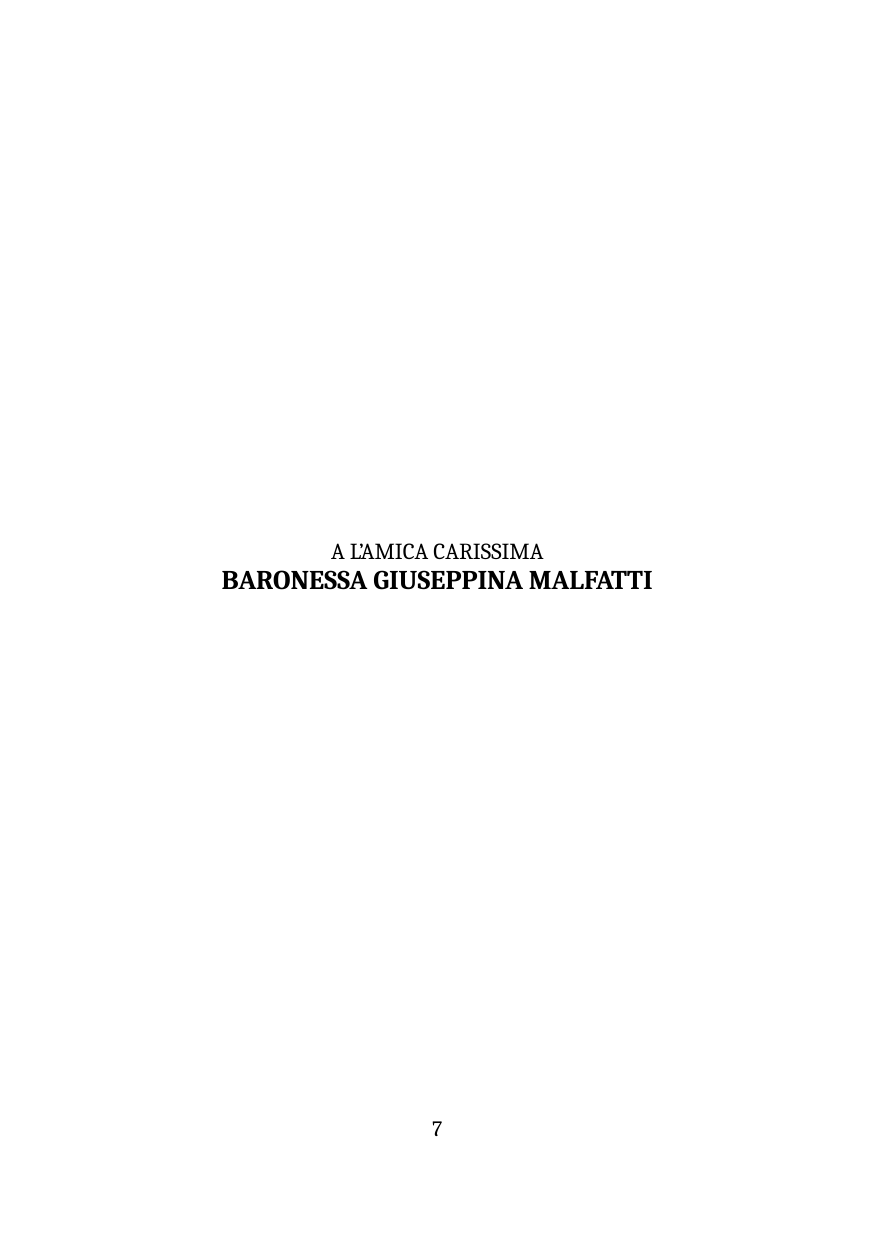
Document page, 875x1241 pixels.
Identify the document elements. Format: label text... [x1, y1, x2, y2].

title A L’AMICA CARISSIMA BARONESSA GIUSEPPINA MALFATTI [201, 538, 673, 596]
